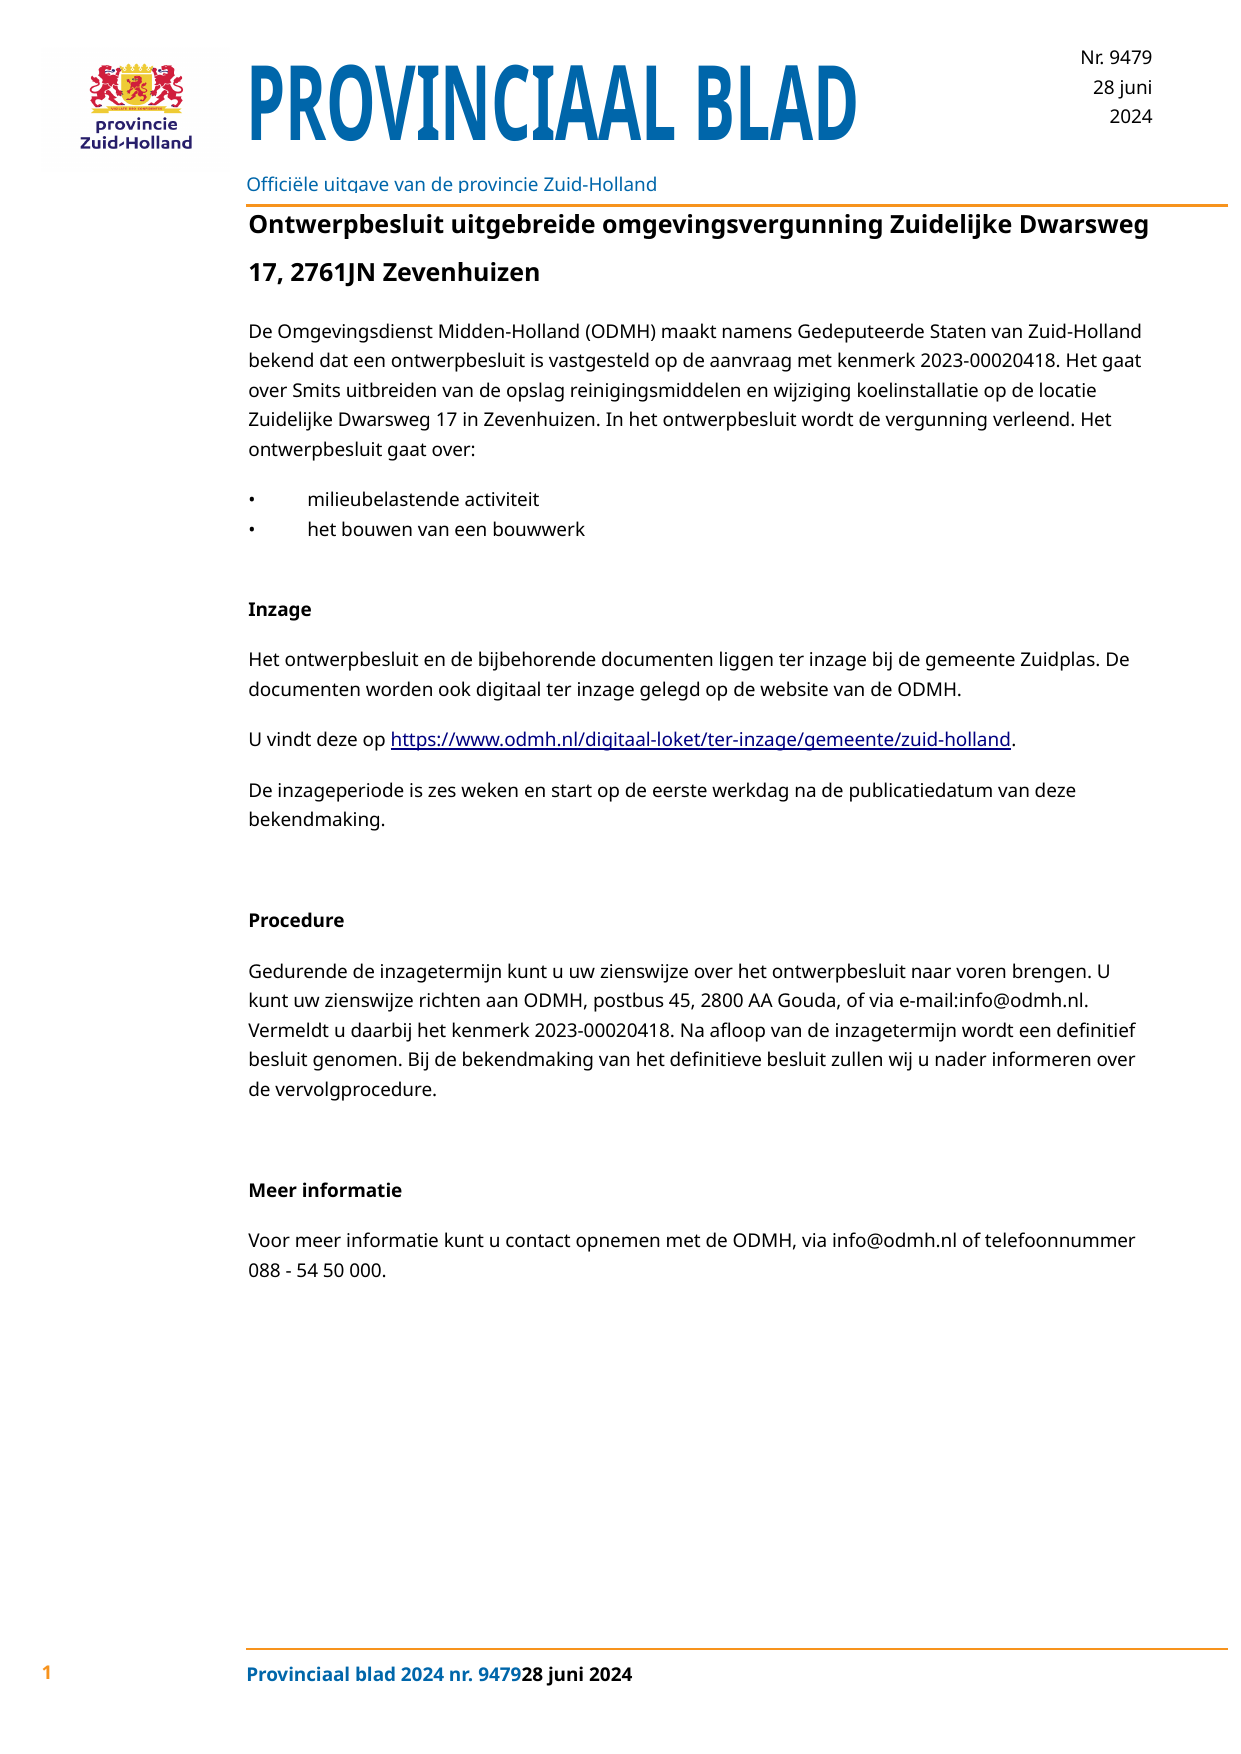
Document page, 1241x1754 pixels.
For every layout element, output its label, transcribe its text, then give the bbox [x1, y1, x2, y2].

text De inzageperiode is zes weken en start op de eerste werkdag na de publicatiedatum van deze bekendmaking. [248, 777, 1152, 832]
text Ontwerpbesluit uitgebreide omgevingsvergunning Zuidelijke Dwarsweg 17, 2761JN Zevenhuizen [248, 207, 1152, 288]
list milieubelastende activiteit [248, 487, 1152, 512]
text Het ontwerpbesluit en de bijbehorende documenten liggen ter inzage bij de gemeente Zuidplas. De documenten worden ook digitaal ter inzage gelegd op de website van de ODMH. [248, 647, 1152, 702]
text Procedure [248, 907, 1152, 933]
text De Omgevingsdienst Midden-Holland (ODMH) maakt namens Gedeputeerde Staten van Zuid-Holland bekend dat een ontwerpbesluit is vastgesteld op de aanvraag met kenmerk 2023-00020418. Het gaat over Smits uitbreiden van de opslag reinigingsmiddelen en wijziging koelinstallatie op de locatie Zuidelijke Dwarsweg 17 in Zevenhuizen. In het ontwerpbesluit wordt de vergunning verleend. Het ontwerpbesluit gaat over: [248, 318, 1152, 462]
text Inzage [248, 596, 1152, 622]
list het bouwen van een bouwwerk [248, 516, 1152, 542]
text U vindt deze op https://www.odmh.nl/digitaal-loket/ter-inzage/gemeente/zuid-holland. [248, 727, 1152, 752]
text Gedurende de inzagetermijn kunt u uw zienswijze over het ontwerpbesluit naar voren brengen. U kunt uw zienswijze richten aan ODMH, postbus 45, 2800 AA Gouda, of via e-mail:info@odmh.nl. Vermeldt u daarbij het kenmerk 2023-00020418. Na afloop van de inzagetermijn wordt een definitief besluit genomen. Bij de bekendmaking van het definitieve besluit zullen wij u nader informeren over de vervolgprocedure. [248, 958, 1152, 1102]
picture [41, 47, 231, 172]
text Voor meer informatie kunt u contact opnemen met de ODMH, via info@odmh.nl of telefoonnummer 088 - 54 50 000. [248, 1227, 1152, 1283]
text Meer informatie [248, 1177, 1152, 1203]
